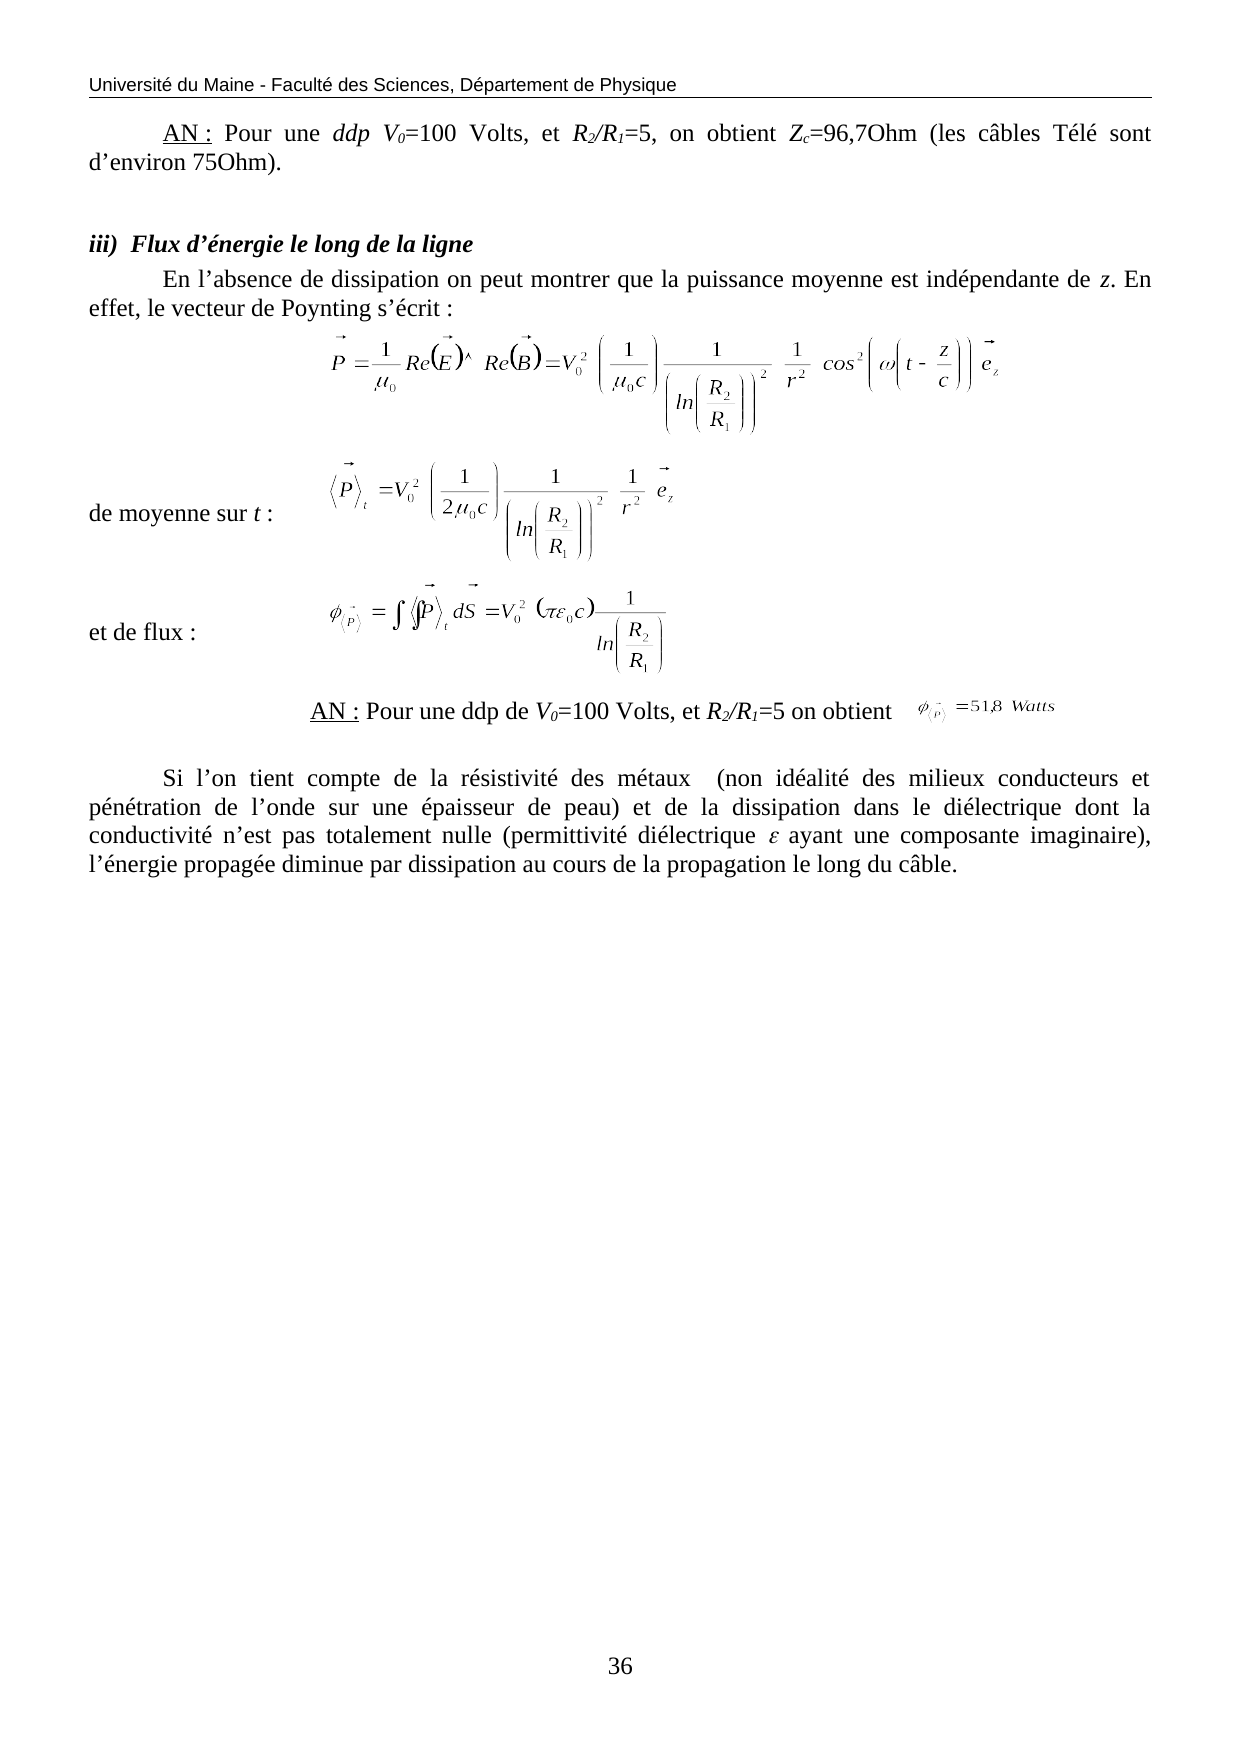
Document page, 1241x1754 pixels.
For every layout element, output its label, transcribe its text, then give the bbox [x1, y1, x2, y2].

text et de flux : [89, 576, 1152, 686]
text AN : Pour une ddp de V0=100 Volts, et R2/R1=5 on obtient [89, 686, 1152, 734]
subtitle Flux d’énergie le long de la ligne [89, 229, 1152, 258]
text Si l’on tient compte de la résistivité des métaux (non idéalité des milieux conducteurs et pénétration de l’onde sur une épaisseur de peau) et de la dissipation dans le diélectrique dont la conductivité n’est pas totalement nulle (permittivité diélectrique  ayant une composante imaginaire), l’énergie propagée diminue par dissipation au cours de la propagation le long du câble. [89, 763, 1152, 878]
text de moyenne sur t : [89, 449, 1152, 576]
text AN : Pour une ddp V0=100 Volts, et R2/R1=5, on obtient Zc=96,7Ohm (les câbles Télé sont d’environ 75Ohm). [89, 118, 1152, 176]
text En l’absence de dissipation on peut montrer que la puissance moyenne est indépendante de z. En effet, le vecteur de Poynting s’écrit : [89, 264, 1152, 322]
